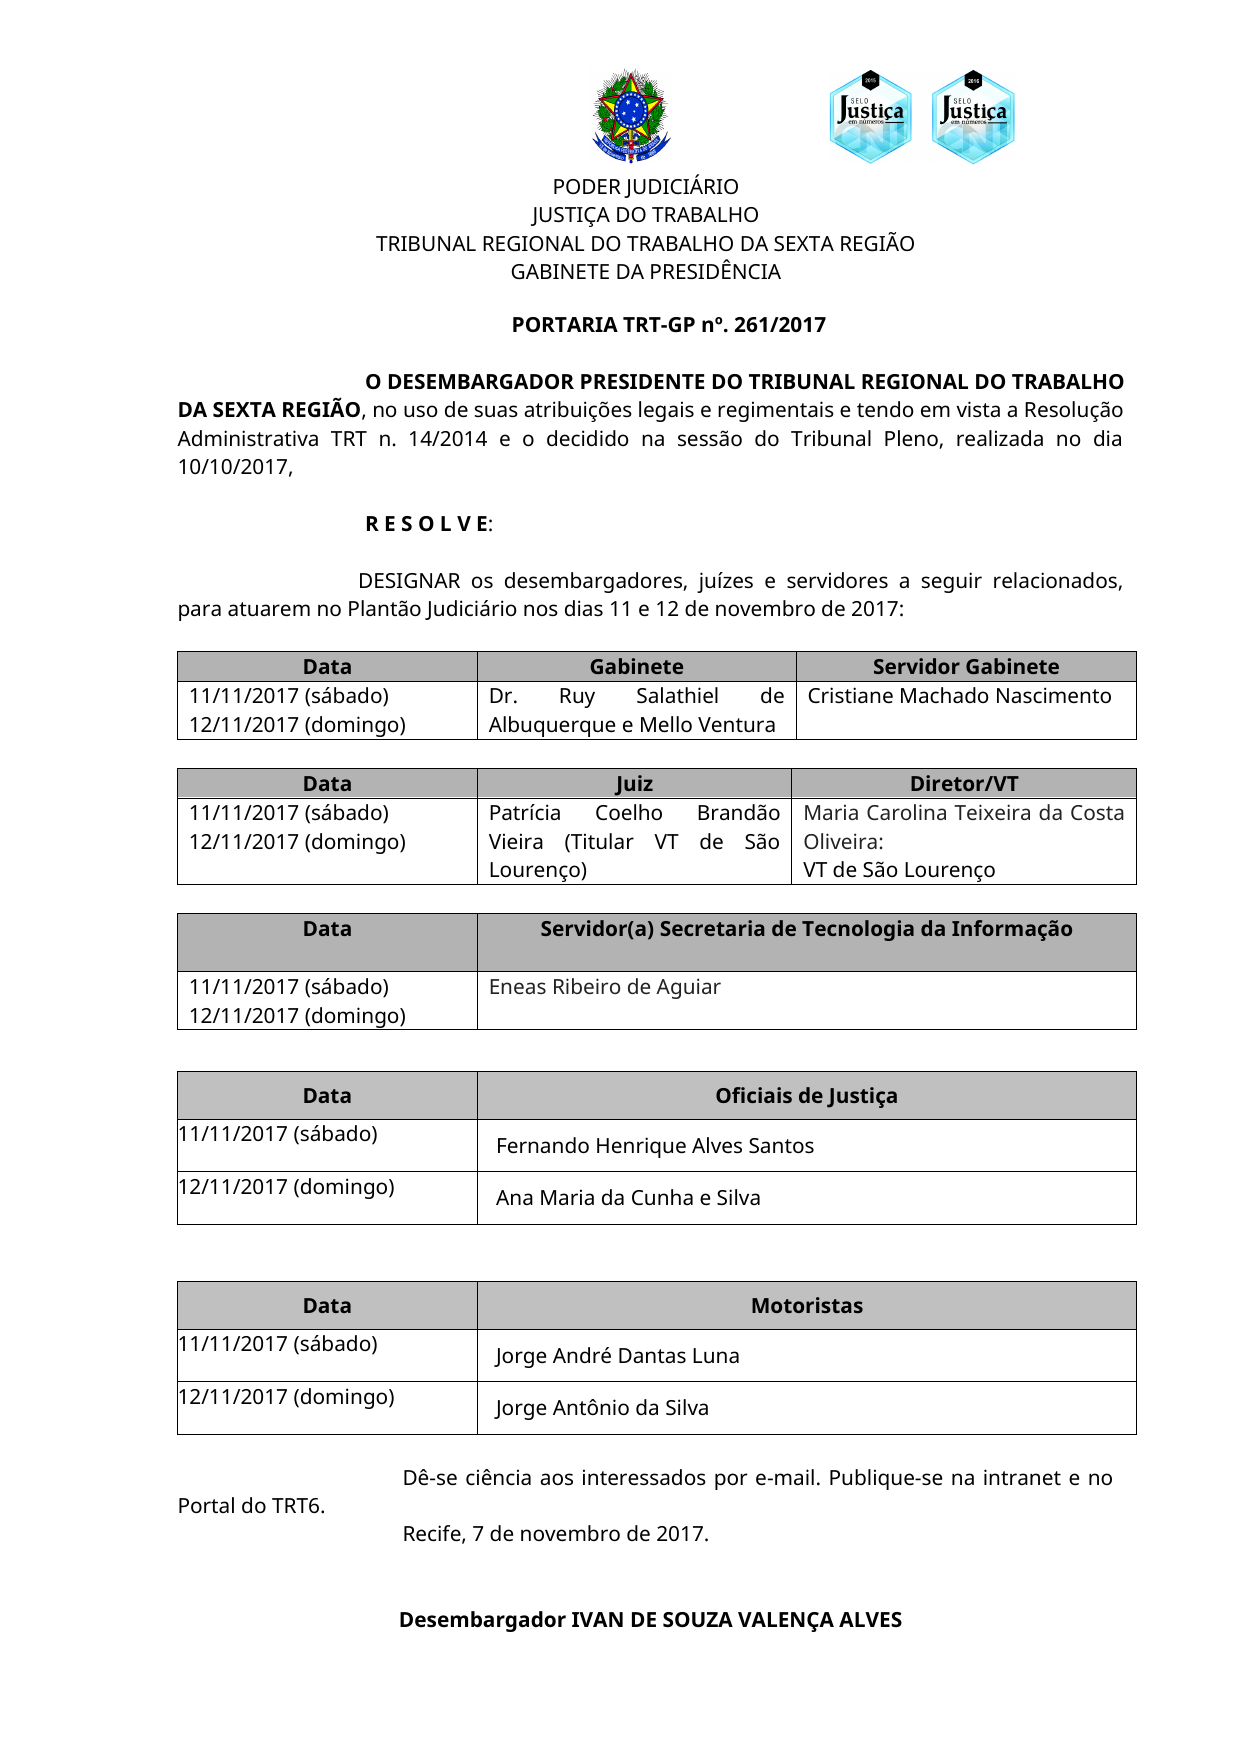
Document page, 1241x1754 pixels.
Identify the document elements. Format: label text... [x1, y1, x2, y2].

table_cell 12/11/2017 (domingo) [178, 1172, 477, 1224]
table_cell Maria Carolina Teixeira da Costa Oliveira: VT de São Lourenço [792, 799, 1136, 884]
table_cell Ana Maria da Cunha e Silva [478, 1172, 1136, 1224]
table_header Juiz [478, 769, 791, 797]
table_cell 11/11/2017 (sábado) [178, 1330, 477, 1381]
table_header Diretor/VT [792, 769, 1136, 797]
text Desembargador IVAN DE SOUZA VALENÇA ALVES [177, 1605, 1114, 1633]
table_cell 11/11/2017 (sábado) 12/11/2017 (domingo) [178, 799, 477, 884]
table_cell 12/11/2017 (domingo) [178, 1382, 477, 1434]
table_cell 11/11/2017 (sábado) 12/11/2017 (domingo) [178, 682, 477, 738]
text DESIGNAR os desembargadores, juízes e servidores a seguir relacionados, para atuarem no Plantão Judiciário nos dias 11 e 12 de novembro de 2017: [177, 566, 1125, 623]
table_header Motoristas [478, 1282, 1136, 1329]
picture [588, 66, 673, 165]
table_header Data [178, 1072, 477, 1119]
text Recife, 7 de novembro de 2017. [177, 1519, 1114, 1548]
table_cell Fernando Henrique Alves Santos [478, 1120, 1136, 1171]
table_header Data [178, 769, 477, 797]
table_header Servidor(a) Secretaria de Tecnologia da Informação [478, 914, 1136, 971]
text R E S O L V E: [233, 509, 1125, 537]
table_cell Jorge André Dantas Luna [478, 1330, 1136, 1381]
text Dê-se ciência aos interessados por e-mail. Publique-se na intranet e no Portal do TRT6. [177, 1463, 1114, 1519]
table_header Data [178, 652, 477, 681]
table_header Data [178, 1282, 477, 1329]
table_header Data [178, 914, 477, 971]
text O DESEMBARGADOR PRESIDENTE DO TRIBUNAL REGIONAL DO TRABALHO DA SEXTA REGIÃO, no uso de suas atribuições legais e regimentais e tendo em vista a Resolução Administrativa TRT n. 14/2014 e o decidido na sessão do Tribunal Pleno, realizada no dia 10/10/2017, [177, 367, 1125, 481]
table_cell Dr. Ruy Salathiel de Albuquerque e Mello Ventura [478, 682, 796, 738]
table_cell Cristiane Machado Nascimento [797, 682, 1136, 738]
text PORTARIA TRT-GP nº. 261/2017 [177, 310, 1166, 338]
table_cell Patrícia Coelho Brandão Vieira (Titular VT de São Lourenço) [478, 799, 791, 884]
table_cell 11/11/2017 (sábado) [178, 1120, 477, 1171]
table_header Gabinete [478, 652, 796, 681]
picture [828, 70, 1016, 165]
table_header Servidor Gabinete [797, 652, 1136, 681]
table_cell Eneas Ribeiro de Aguiar [478, 972, 1136, 1029]
table_cell Jorge Antônio da Silva [478, 1382, 1136, 1434]
table_header Oficiais de Justiça [478, 1072, 1136, 1119]
table_cell 11/11/2017 (sábado) 12/11/2017 (domingo) [178, 972, 477, 1029]
